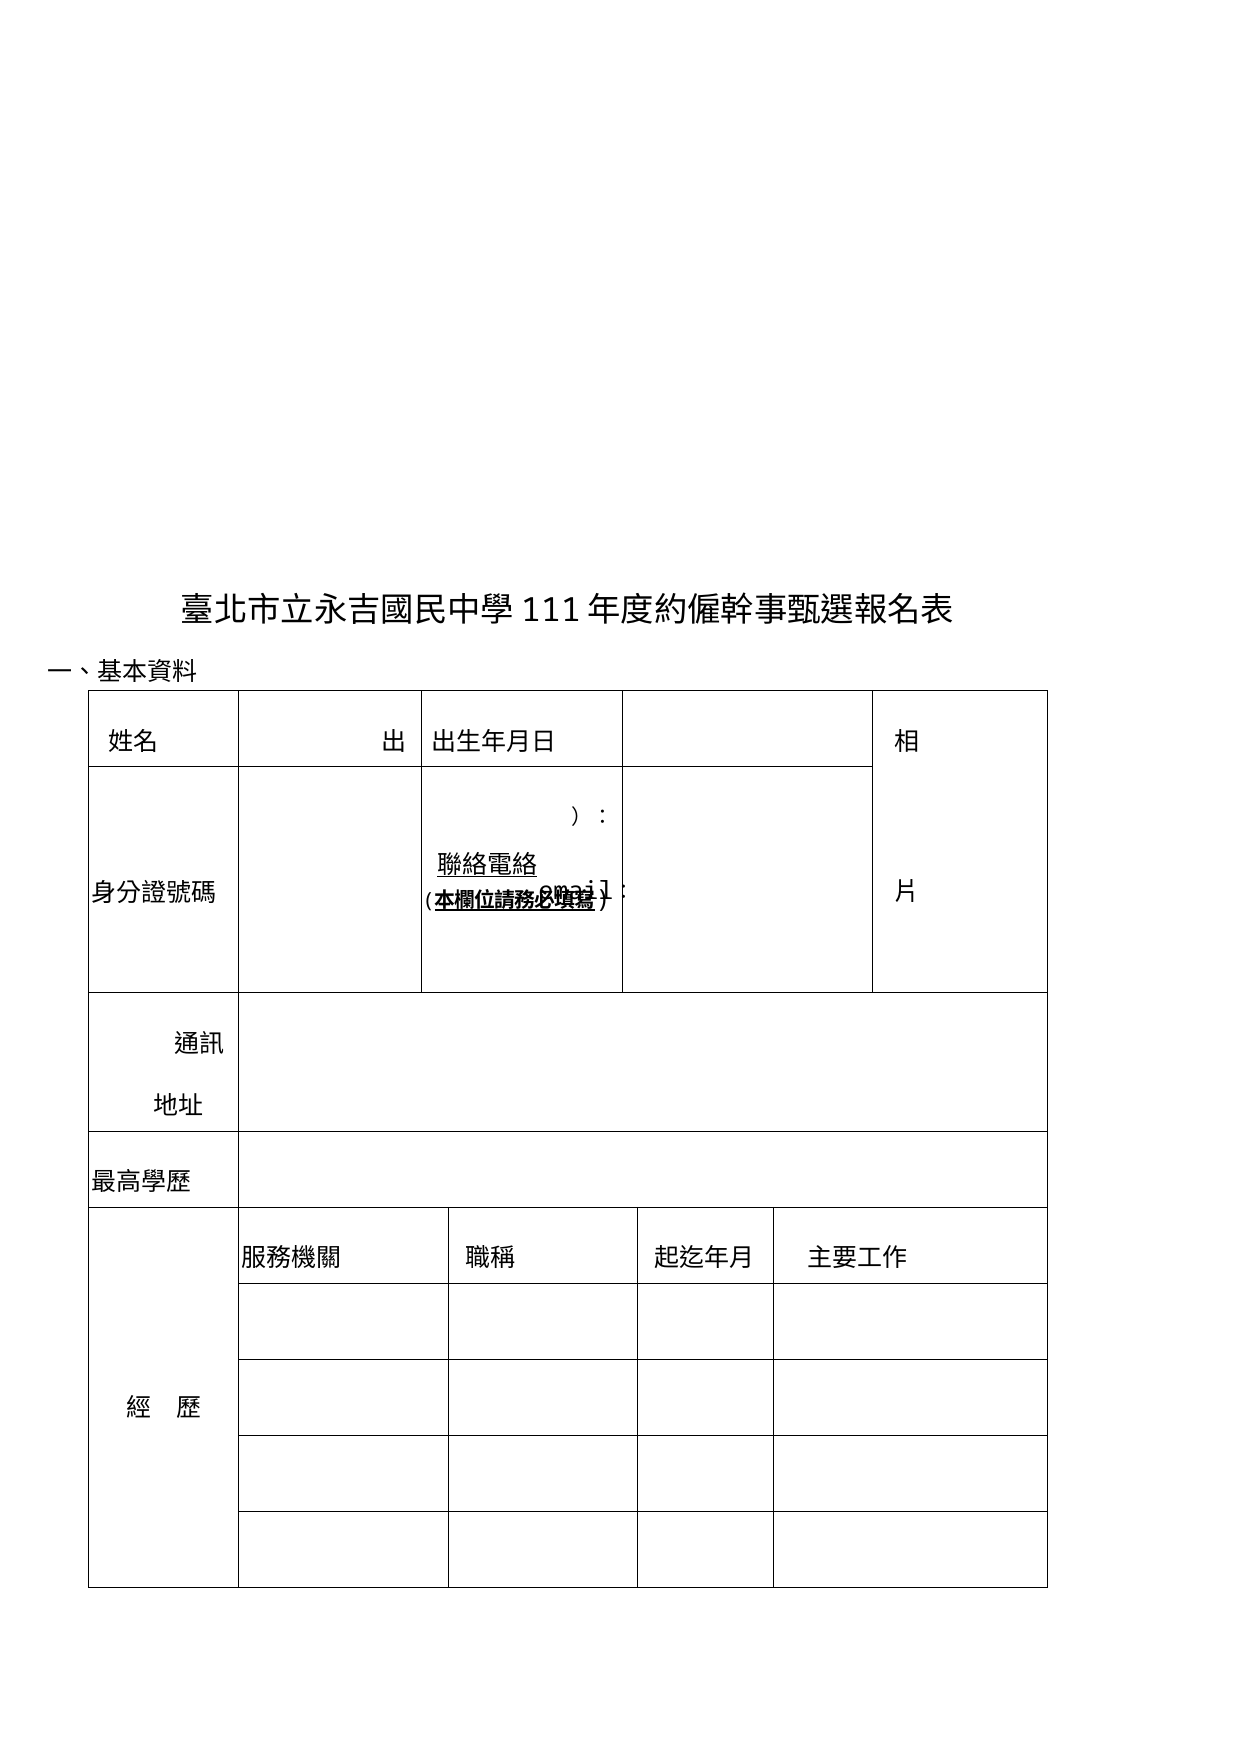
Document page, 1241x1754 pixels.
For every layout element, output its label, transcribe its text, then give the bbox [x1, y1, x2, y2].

table_cell [239, 1436, 448, 1511]
table_cell [449, 1360, 637, 1435]
table_cell [449, 1512, 637, 1587]
table_cell [239, 1132, 1047, 1207]
table_cell 通訊地址 [89, 993, 238, 1131]
table_cell [449, 1284, 637, 1359]
table_cell [239, 767, 421, 992]
table_header [239, 691, 421, 766]
text 臺北市立永吉國民中學111年度約僱幹事甄選報名表 [2, 565, 1133, 628]
table_header [623, 691, 872, 766]
table_cell [774, 1512, 1047, 1587]
table_cell 聯絡電絡 (本欄位請務必填寫) [422, 767, 622, 992]
table_cell [638, 1512, 773, 1587]
table_header 相 片 [873, 691, 1047, 992]
table_cell [638, 1436, 773, 1511]
table_cell 職稱 [449, 1208, 637, 1283]
table_cell [239, 1284, 448, 1359]
table_cell [449, 1436, 637, 1511]
table_cell [239, 993, 1047, 1131]
table_cell 身分證號碼 [89, 767, 238, 992]
table_cell 經 歷 [89, 1208, 238, 1587]
table_cell 起迄年月 [638, 1208, 773, 1283]
table_cell [638, 1284, 773, 1359]
text 一、基本資料 [2, 628, 1133, 690]
table_header 姓名 [89, 691, 238, 766]
table_cell （H）： email： 手機： [623, 767, 872, 992]
table_cell 服務機關 [239, 1208, 448, 1283]
table_cell [774, 1284, 1047, 1359]
table_cell [239, 1512, 448, 1587]
table_cell [638, 1360, 773, 1435]
table_header 出 出生年月日 [422, 691, 622, 766]
table_cell [239, 1360, 448, 1435]
table_cell 最高學歷 [89, 1132, 238, 1207]
table_cell [774, 1436, 1047, 1511]
table_cell [774, 1360, 1047, 1435]
table_cell 主要工作 [774, 1208, 1047, 1283]
